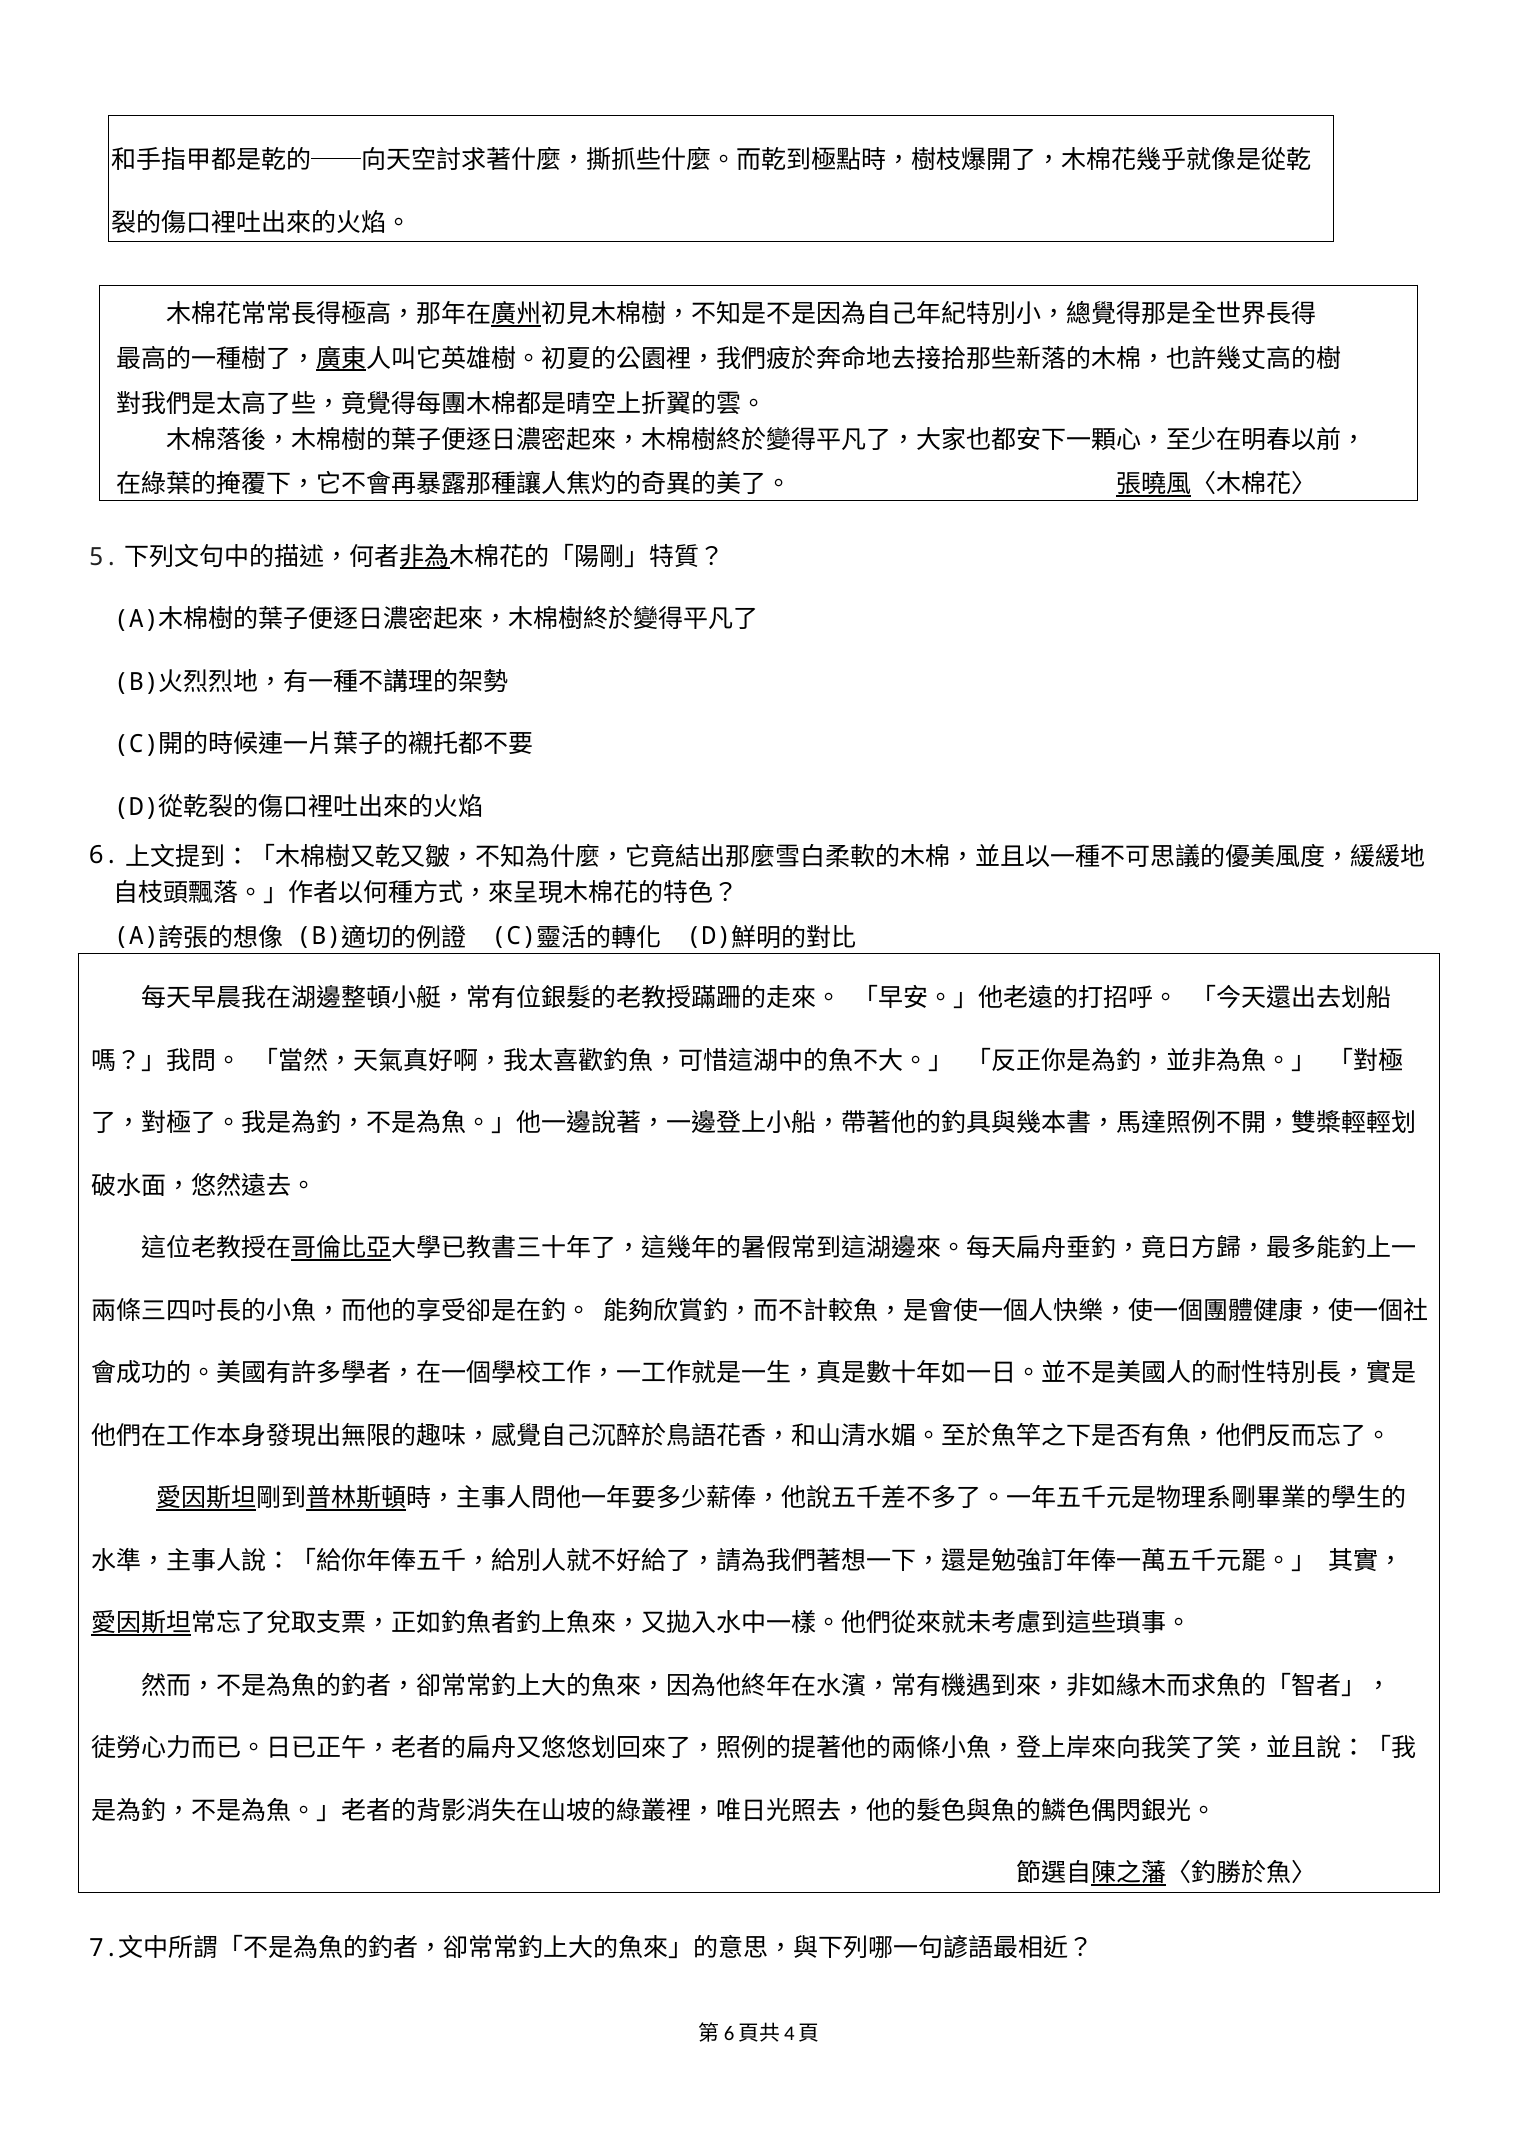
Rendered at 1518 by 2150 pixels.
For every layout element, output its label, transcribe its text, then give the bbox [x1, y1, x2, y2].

table_header 和手指甲都是乾的──向天空討求著什麼，撕抓些什麼。而乾到極點時，樹枝爆開了，木棉花幾乎就像是從乾裂的傷口裡吐出來的火焰。 [109, 116, 1333, 241]
text 7.文中所謂「不是為魚的釣者，卻常常釣上大的魚來」的意思，與下列哪一句諺語最相近？ [89, 1904, 1429, 1967]
text (B)火烈烈地，有一種不講理的架勢 [89, 637, 1429, 700]
text 5. 下列文句中的描述，何者非為木棉花的「陽剛」特質？ [89, 512, 1429, 575]
text (A)木棉樹的葉子便逐日濃密起來，木棉樹終於變得平凡了 [89, 575, 1429, 637]
table_header 每天早晨我在湖邊整頓小艇，常有位銀髮的老教授蹣跚的走來。 「早安。」他老遠的打招呼。 「今天還出去划船嗎？」我問。 「當然，天氣真好啊，我太喜歡釣魚，可惜這湖中的魚不大。」 「反正你是為釣，並非為魚。」 「對極了，對極了。我是為釣，不是為魚。」他一邊說著，一邊登上小船，帶著他的釣具與幾本書，馬達照例不開，雙槳輕輕划破水面，悠然遠去。 這位老教授在哥倫比亞大學已教書三十年了，這幾年的暑假常到這湖邊來。每天扁舟垂釣，竟日方歸，最多能釣上一兩條三四吋長的小魚，而他的享受卻是在釣。 能夠欣賞釣，而不計較魚，是會使一個人快樂，使一個團體健康，使一個社會成功的。美國有許多學者，在一個學校工作，一工作就是一生，真是數十年如一日。並不是美國人的耐性特別長，實是他們在工作本身發現出無限的趣味，感覺自己沉醉於鳥語花香，和山清水媚。至於魚竿之下是否有魚，他們反而忘了。 愛因斯坦剛到普林斯頓時，主事人問他一年要多少薪俸，他說五千差不多了。一年五千元是物理系剛畢業的學生的 水準，主事人說：「給你年俸五千，給別人就不好給了，請為我們著想一下，還是勉強訂年俸一萬五千元罷。」 其實， 愛因斯坦常忘了兌取支票，正如釣魚者釣上魚來，又拋入水中一樣。他們從來就未考慮到這些瑣事。 然而，不是為魚的釣者，卻常常釣上大的魚來，因為他終年在水濱，常有機遇到來，非如緣木而求魚的「智者」， 徒勞心力而已。日已正午，老者的扁舟又悠悠划回來了，照例的提著他的兩條小魚，登上岸來向我笑了笑，並且說：「我是為釣，不是為魚。」老者的背影消失在山坡的綠叢裡，唯日光照去，他的髮色與魚的鱗色偶閃銀光。 節選自陳之藩〈釣勝於魚〉 [79, 954, 1439, 1892]
table_header 木棉花常常長得極高，那年在廣州初見木棉樹，不知是不是因為自己年紀特別小，總覺得那是全世界長得 最高的一種樹了，廣東人叫它英雄樹。初夏的公園裡，我們疲於奔命地去接拾那些新落的木棉，也許幾丈高的樹 對我們是太高了些，竟覺得每團木棉都是晴空上折翼的雲。 木棉落後，木棉樹的葉子便逐日濃密起來，木棉樹終於變得平凡了，大家也都安下一顆心，至少在明春以前， 在綠葉的掩覆下，它不會再暴露那種讓人焦灼的奇異的美了。 張曉風〈木棉花〉 [100, 286, 1417, 500]
text (A)誇張的想像 (B)適切的例證 (C)靈活的轉化 (D)鮮明的對比 [89, 917, 1429, 953]
text (D)從乾裂的傷口裡吐出來的火焰 [89, 762, 1429, 825]
text 6. 上文提到：「木棉樹又乾又皺，不知為什麼，它竟結出那麼雪白柔軟的木棉，並且以一種不可思議的優美風度，緩緩地自枝頭飄落。」作者以何種方式，來呈現木棉花的特色？ [89, 836, 1429, 909]
text (C)開的時候連一片葉子的襯托都不要 [89, 700, 1429, 762]
